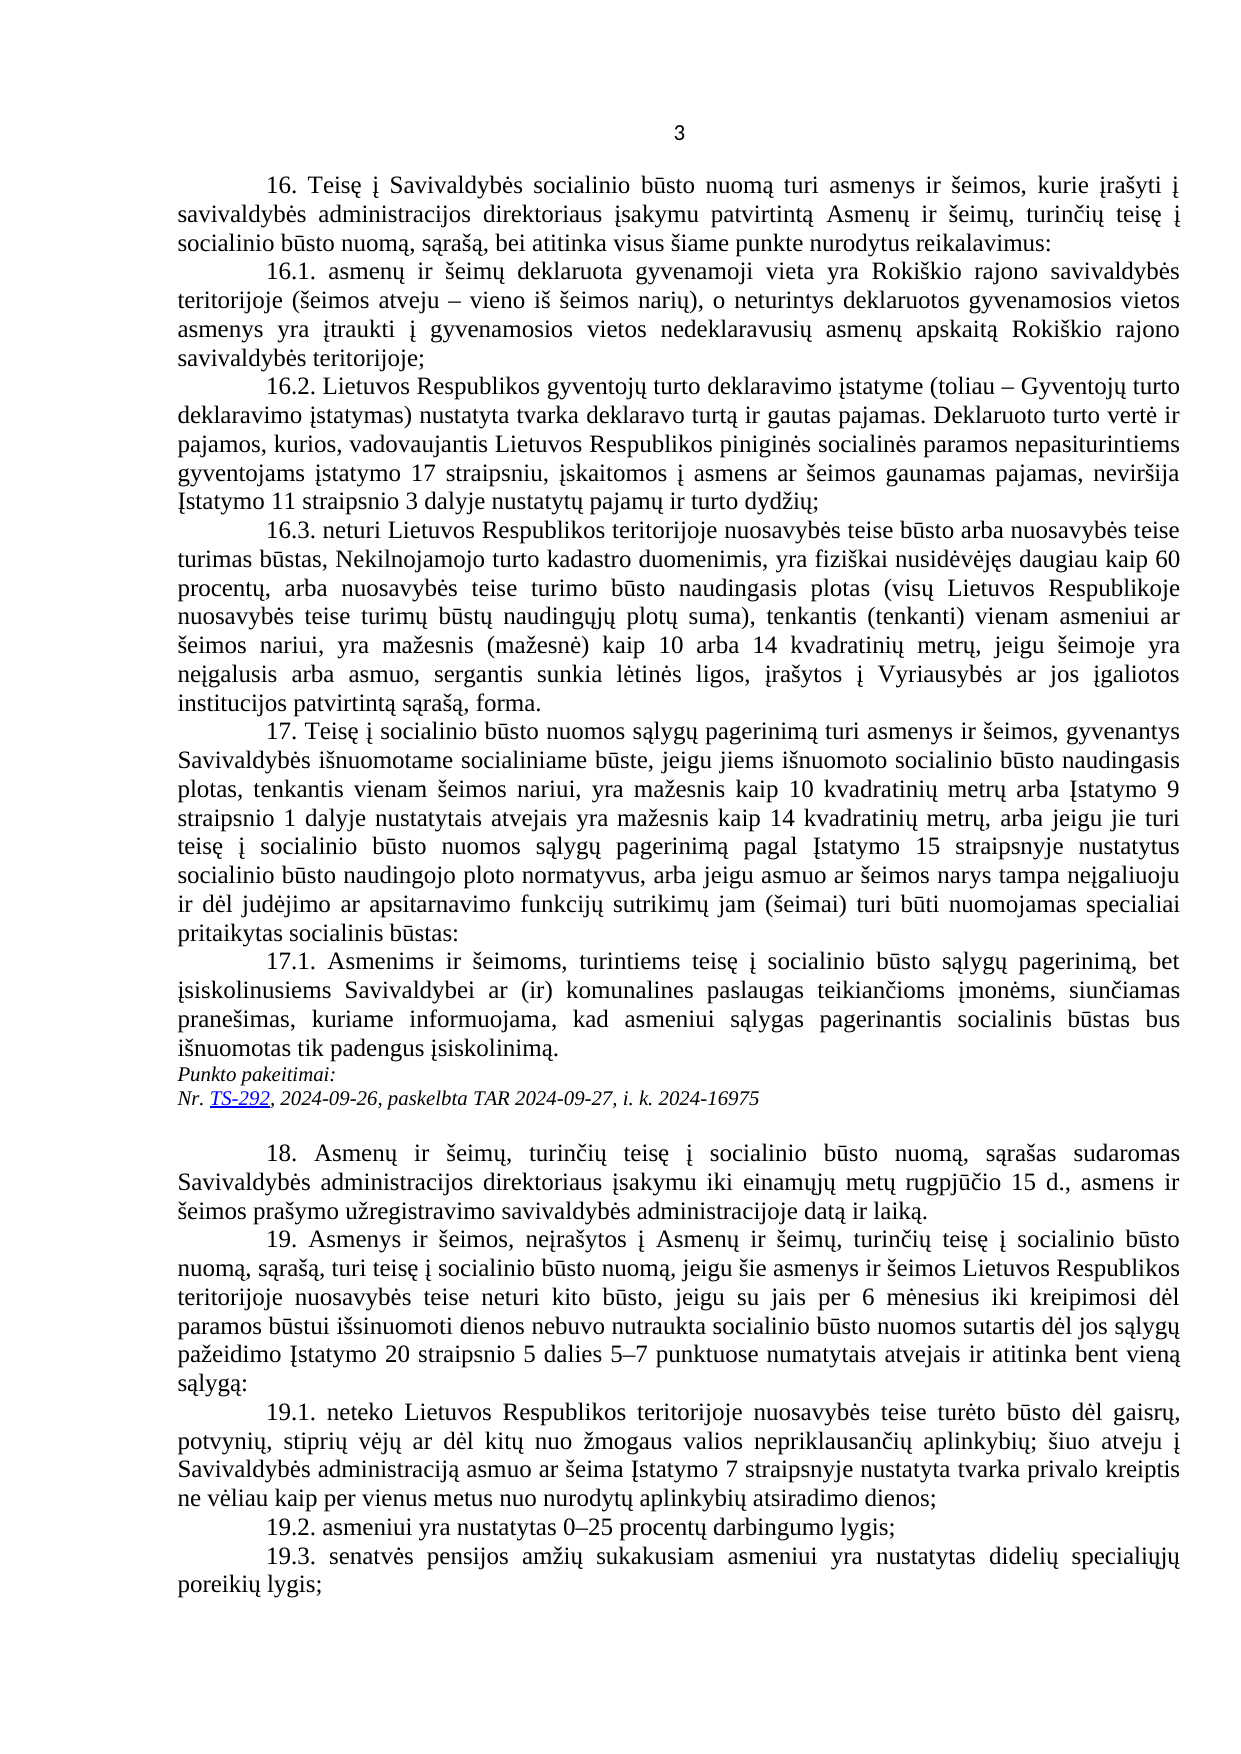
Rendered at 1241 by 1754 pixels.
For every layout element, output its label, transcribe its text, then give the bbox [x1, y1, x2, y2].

text 18. Asmenų ir šeimų, turinčių teisę į socialinio būsto nuomą, sąrašas sudaromas Savivaldybės administracijos direktoriaus įsakymu iki einamųjų metų rugpjūčio 15 d., asmens ir šeimos prašymo užregistravimo savivaldybės administracijoje datą ir laiką. [177, 1138, 1181, 1224]
text 16.3. neturi Lietuvos Respublikos teritorijoje nuosavybės teise būsto arba nuosavybės teise turimas būstas, Nekilnojamojo turto kadastro duomenimis, yra fiziškai nusidėvėjęs daugiau kaip 60 procentų, arba nuosavybės teise turimo būsto naudingasis plotas (visų Lietuvos Respublikoje nuosavybės teise turimų būstų naudingųjų plotų suma), tenkantis (tenkanti) vienam asmeniui ar šeimos nariui, yra mažesnis (mažesnė) kaip 10 arba 14 kvadratinių metrų, jeigu šeimoje yra neįgalusis arba asmuo, sergantis sunkia lėtinės ligos, įrašytos į Vyriausybės ar jos įgaliotos institucijos patvirtintą sąrašą, forma. [177, 515, 1181, 716]
text 17.1. Asmenims ir šeimoms, turintiems teisę į socialinio būsto sąlygų pagerinimą, bet įsiskolinusiems Savivaldybei ar (ir) komunalines paslaugas teikiančioms įmonėms, siunčiamas pranešimas, kuriame informuojama, kad asmeniui sąlygas pagerinantis socialinis būstas bus išnuomotas tik padengus įsiskolinimą. [177, 946, 1181, 1061]
text Nr. TS-292, 2024-09-26, paskelbta TAR 2024-09-27, i. k. 2024-16975 [177, 1086, 1181, 1109]
text 19.3. senatvės pensijos amžių sukakusiam asmeniui yra nustatytas didelių specialiųjų poreikių lygis; [177, 1541, 1181, 1598]
text 16.1. asmenų ir šeimų deklaruota gyvenamoji vieta yra Rokiškio rajono savivaldybės teritorijoje (šeimos atveju – vieno iš šeimos narių), o neturintys deklaruotos gyvenamosios vietos asmenys yra įtraukti į gyvenamosios vietos nedeklaravusių asmenų apskaitą Rokiškio rajono savivaldybės teritorijoje; [177, 256, 1181, 371]
text 17. Teisę į socialinio būsto nuomos sąlygų pagerinimą turi asmenys ir šeimos, gyvenantys Savivaldybės išnuomotame socialiniame būste, jeigu jiems išnuomoto socialinio būsto naudingasis plotas, tenkantis vienam šeimos nariui, yra mažesnis kaip 10 kvadratinių metrų arba Įstatymo 9 straipsnio 1 dalyje nustatytais atvejais yra mažesnis kaip 14 kvadratinių metrų, arba jeigu jie turi teisę į socialinio būsto nuomos sąlygų pagerinimą pagal Įstatymo 15 straipsnyje nustatytus socialinio būsto naudingojo ploto normatyvus, arba jeigu asmuo ar šeimos narys tampa neįgaliuoju ir dėl judėjimo ar apsitarnavimo funkcijų sutrikimų jam (šeimai) turi būti nuomojamas specialiai pritaikytas socialinis būstas: [177, 716, 1181, 946]
text 19.1. neteko Lietuvos Respublikos teritorijoje nuosavybės teise turėto būsto dėl gaisrų, potvynių, stiprių vėjų ar dėl kitų nuo žmogaus valios nepriklausančių aplinkybių; šiuo atveju į Savivaldybės administraciją asmuo ar šeima Įstatymo 7 straipsnyje nustatyta tvarka privalo kreiptis ne vėliau kaip per vienus metus nuo nurodytų aplinkybių atsiradimo dienos; [177, 1397, 1181, 1512]
text 16.2. Lietuvos Respublikos gyventojų turto deklaravimo įstatyme (toliau – Gyventojų turto deklaravimo įstatymas) nustatyta tvarka deklaravo turtą ir gautas pajamas. Deklaruoto turto vertė ir pajamos, kurios, vadovaujantis Lietuvos Respublikos piniginės socialinės paramos nepasiturintiems gyventojams įstatymo 17 straipsniu, įskaitomos į asmens ar šeimos gaunamas pajamas, neviršija Įstatymo 11 straipsnio 3 dalyje nustatytų pajamų ir turto dydžių; [177, 371, 1181, 515]
text 16. Teisę į Savivaldybės socialinio būsto nuomą turi asmenys ir šeimos, kurie įrašyti į savivaldybės administracijos direktoriaus įsakymu patvirtintą Asmenų ir šeimų, turinčių teisę į socialinio būsto nuomą, sąrašą, bei atitinka visus šiame punkte nurodytus reikalavimus: [177, 170, 1181, 256]
text 19.2. asmeniui yra nustatytas 0–25 procentų darbingumo lygis; [177, 1512, 1181, 1541]
text 19. Asmenys ir šeimos, neįrašytos į Asmenų ir šeimų, turinčių teisę į socialinio būsto nuomą, sąrašą, turi teisę į socialinio būsto nuomą, jeigu šie asmenys ir šeimos Lietuvos Respublikos teritorijoje nuosavybės teise neturi kito būsto, jeigu su jais per 6 mėnesius iki kreipimosi dėl paramos būstui išsinuomoti dienos nebuvo nutraukta socialinio būsto nuomos sutartis dėl jos sąlygų pažeidimo Įstatymo 20 straipsnio 5 dalies 5–7 punktuose numatytais atvejais ir atitinka bent vieną sąlygą: [177, 1224, 1181, 1397]
text Punkto pakeitimai: [177, 1061, 1181, 1086]
